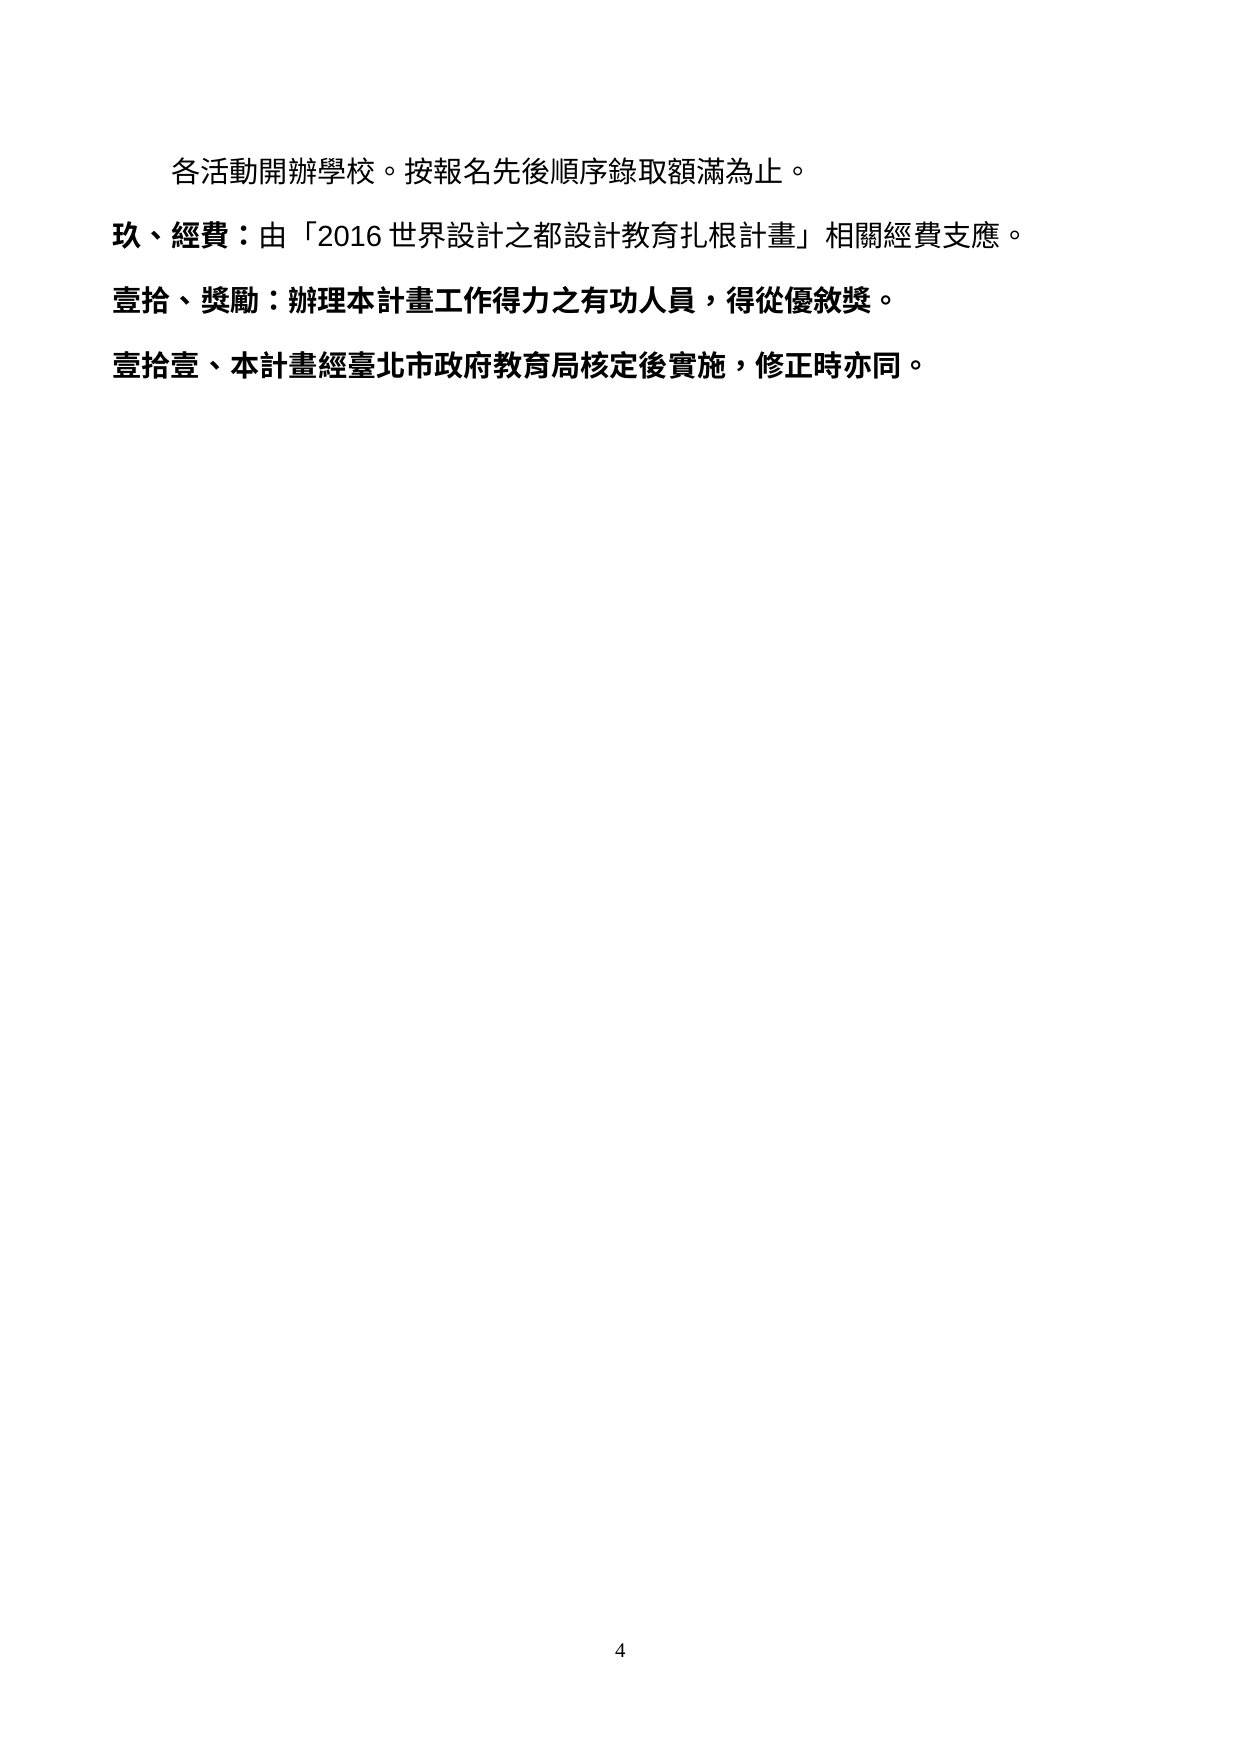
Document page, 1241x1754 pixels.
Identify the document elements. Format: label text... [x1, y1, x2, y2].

list 經費：由「2016世界設計之都設計教育扎根計畫」相關經費支應。 [112, 210, 1128, 256]
list 本計畫經臺北市政府教育局核定後實施，修正時亦同。 [112, 339, 1128, 385]
list 報名方式：各活動報名資訊及聯絡方式詳如附件，報名表請以學校為單位，統一由業務承辦人收齊後，於104年6月18日（週四）前以聯絡箱逕送至各活動開辦學校。按報名先後順序錄取額滿為止。 [112, 146, 1128, 191]
list 獎勵：辦理本計畫工作得力之有功人員，得從優敘獎。 [112, 275, 1128, 321]
